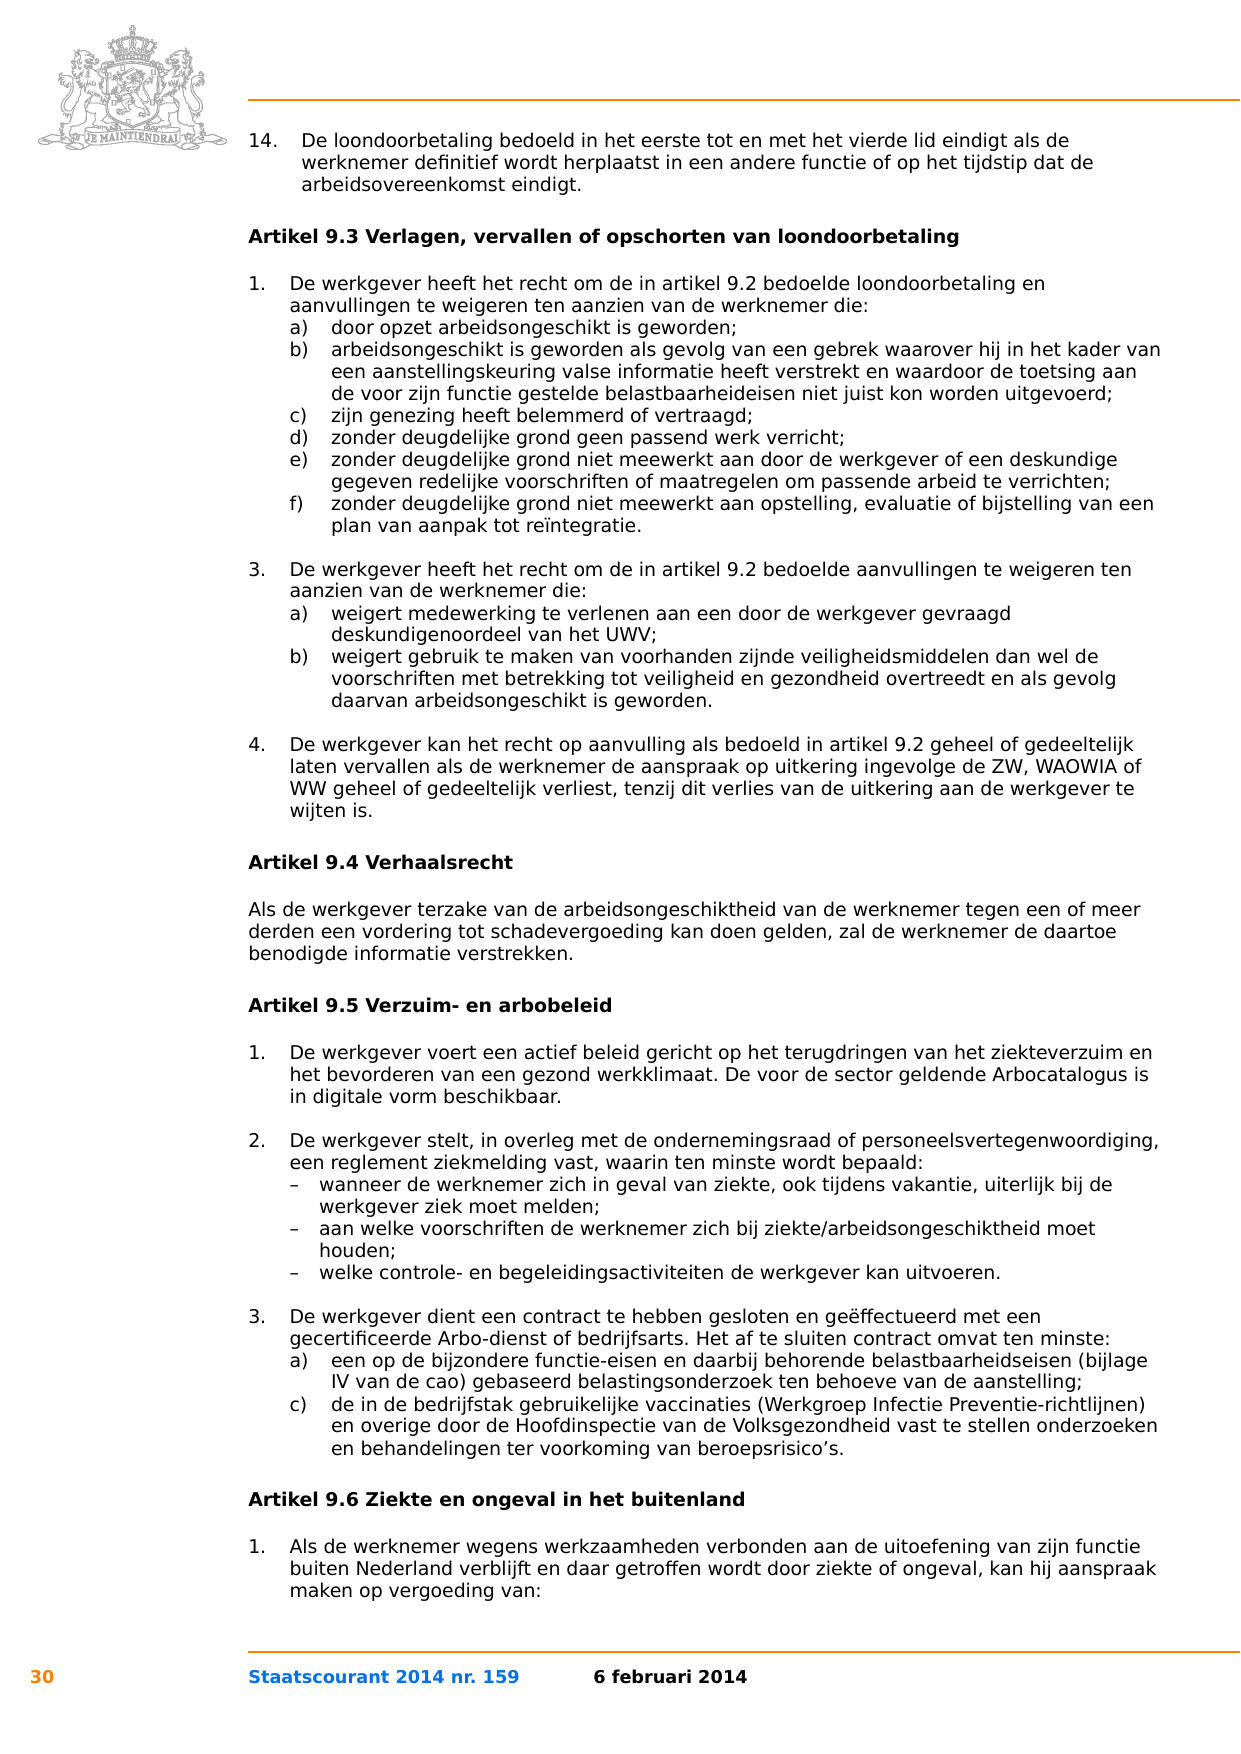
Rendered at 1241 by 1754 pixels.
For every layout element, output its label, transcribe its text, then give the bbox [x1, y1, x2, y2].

text b) arbeidsongeschikt is geworden als gevolg van een gebrek waarover hij in het kader van een aanstellingskeuring valse informatie heeft verstrekt en waardoor de toetsing aan de voor zijn functie gestelde belastbaarheideisen niet juist kon worden uitgevoerd; [289, 339, 1163, 405]
text f) zonder deugdelijke grond niet meewerkt aan opstelling, evaluatie of bijstelling van een plan van aanpak tot reïntegratie. [289, 493, 1163, 537]
text 4. De werkgever kan het recht op aanvulling als bedoeld in artikel 9.2 geheel of gedeeltelijk laten vervallen als de werknemer de aanspraak op uitkering ingevolge de ZW, WAOWIA of WW geheel of gedeeltelijk verliest, tenzij dit verlies van de uitkering aan de werkgever te wijten is. [248, 734, 1163, 822]
text – welke controle- en begeleidingsactiviteiten de werkgever kan uitvoeren. [289, 1262, 1163, 1284]
text 1. De werkgever heeft het recht om de in artikel 9.2 bedoelde loondoorbetaling en aanvullingen te weigeren ten aanzien van de werknemer die: [248, 273, 1163, 317]
text 2. De werkgever stelt, in overleg met de ondernemingsraad of personeelsvertegenwoordiging, een reglement ziekmelding vast, waarin ten minste wordt bepaald: [248, 1130, 1163, 1174]
text a) door opzet arbeidsongeschikt is geworden; [289, 317, 1163, 339]
text c) zijn genezing heeft belemmerd of vertraagd; [289, 405, 1163, 427]
subtitle Artikel 9.6 Ziekte en ongeval in het buitenland [248, 1489, 1163, 1511]
text 3. De werkgever dient een contract te hebben gesloten en geëffectueerd met een gecertificeerde Arbo-dienst of bedrijfsarts. Het af te sluiten contract omvat ten minste: [248, 1306, 1163, 1349]
text a) een op de bijzondere functie-eisen en daarbij behorende belastbaarheidseisen (bijlage IV van de cao) gebaseerd belastingsonderzoek ten behoeve van de aanstelling; [289, 1349, 1163, 1393]
text a) weigert medewerking te verlenen aan een door de werkgever gevraagd deskundigenoordeel van het UWV; [289, 602, 1163, 646]
text 14. De loondoorbetaling bedoeld in het eerste tot en met het vierde lid eindigt als de werknemer definitief wordt herplaatst in een andere functie of op het tijdstip dat de arbeidsovereenkomst eindigt. [248, 130, 1163, 196]
text – aan welke voorschriften de werknemer zich bij ziekte/arbeidsongeschiktheid moet houden; [289, 1218, 1163, 1262]
text c) de in de bedrijfstak gebruikelijke vaccinaties (Werkgroep Infectie Preventie-richtlijnen) en overige door de Hoofdinspectie van de Volksgezondheid vast te stellen onderzoeken en behandelingen ter voorkoming van beroepsrisico’s. [289, 1393, 1163, 1459]
text d) zonder deugdelijke grond geen passend werk verricht; [289, 427, 1163, 449]
text Als de werkgever terzake van de arbeidsongeschiktheid van de werknemer tegen een of meer derden een vordering tot schadevergoeding kan doen gelden, zal de werknemer de daartoe benodigde informatie verstrekken. [248, 899, 1163, 965]
picture [38, 25, 227, 150]
text 3. De werkgever heeft het recht om de in artikel 9.2 bedoelde aanvullingen te weigeren ten aanzien van de werknemer die: [248, 558, 1163, 602]
text – wanneer de werknemer zich in geval van ziekte, ook tijdens vakantie, uiterlijk bij de werkgever ziek moet melden; [289, 1174, 1163, 1218]
text 1. De werkgever voert een actief beleid gericht op het terugdringen van het ziekteverzuim en het bevorderen van een gezond werkklimaat. De voor de sector geldende Arbocatalogus is in digitale vorm beschikbaar. [248, 1042, 1163, 1108]
text e) zonder deugdelijke grond niet meewerkt aan door de werkgever of een deskundige gegeven redelijke voorschriften of maatregelen om passende arbeid te verrichten; [289, 449, 1163, 493]
subtitle Artikel 9.4 Verhaalsrecht [248, 852, 1163, 874]
subtitle Artikel 9.5 Verzuim- en arbobeleid [248, 995, 1163, 1017]
text b) weigert gebruik te maken van voorhanden zijnde veiligheidsmiddelen dan wel de voorschriften met betrekking tot veiligheid en gezondheid overtreedt en als gevolg daarvan arbeidsongeschikt is geworden. [289, 646, 1163, 712]
text 1. Als de werknemer wegens werkzaamheden verbonden aan de uitoefening van zijn functie buiten Nederland verblijft en daar getroffen wordt door ziekte of ongeval, kan hij aanspraak maken op vergoeding van: [248, 1536, 1163, 1602]
subtitle Artikel 9.3 Verlagen, vervallen of opschorten van loondoorbetaling [248, 226, 1163, 248]
